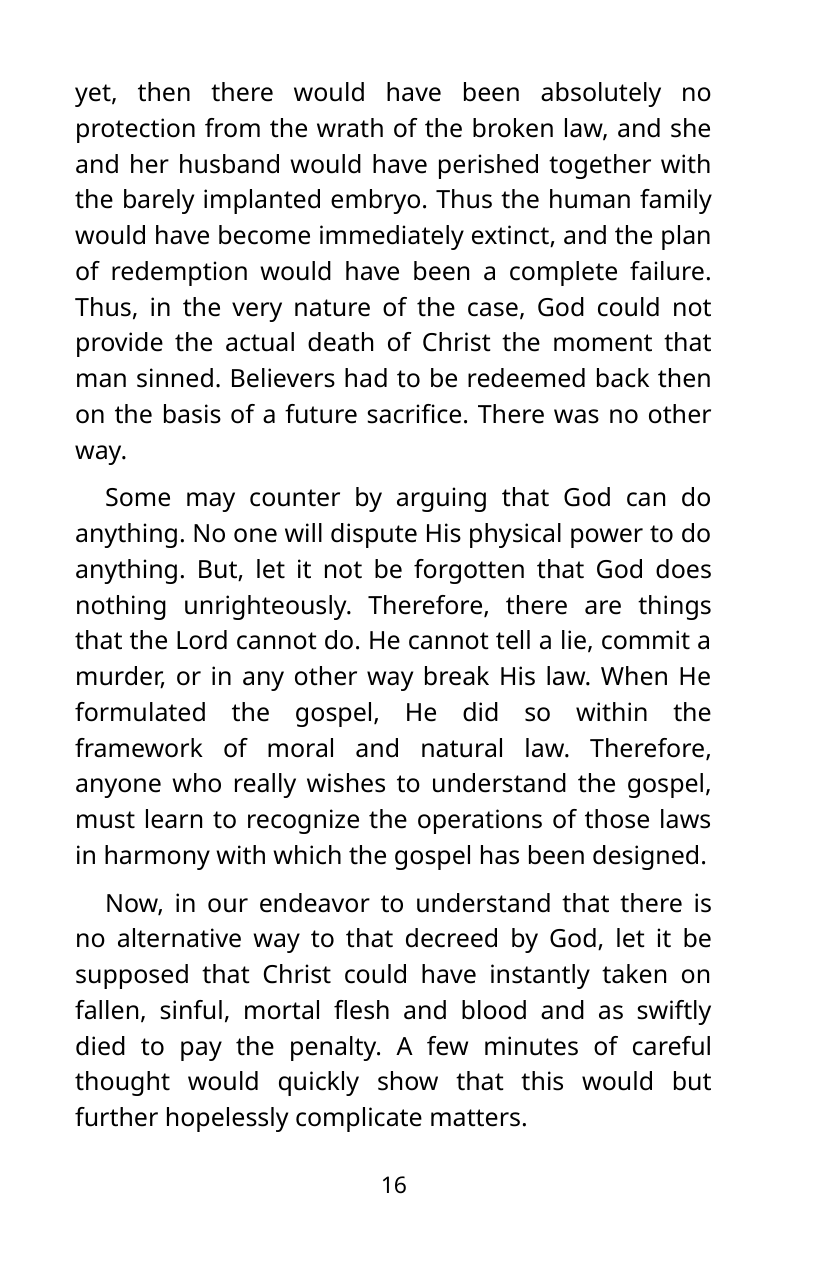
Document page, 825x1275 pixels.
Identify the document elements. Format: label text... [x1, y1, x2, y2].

text yet, then there would have been absolutely no protection from the wrath of the broken law, and she and her husband would have perished together with the barely implanted embryo. Thus the human family would have become immediately extinct, and the plan of redemption would have been a complete failure. Thus, in the very nature of the case, God could not provide the actual death of Christ the moment that man sinned. Believers had to be redeemed back then on the basis of a future sacrifice. There was no other way. [75, 75, 712, 466]
text Some may counter by arguing that God can do anything. No one will dispute His physical power to do anything. But, let it not be forgotten that God does nothing unrighteously. Therefore, there are things that the Lord cannot do. He cannot tell a lie, commit a murder, or in any other way break His law. When He formulated the gospel, He did so within the framework of moral and natural law. Therefore, anyone who really wishes to understand the gospel, must learn to recognize the operations of those laws in harmony with which the gospel has been designed. [75, 480, 712, 871]
text Now, in our endeavor to understand that there is no alternative way to that decreed by God, let it be supposed that Christ could have instantly taken on fallen, sinful, mortal flesh and blood and as swiftly died to pay the penalty. A few minutes of careful thought would quickly show that this would but further hopelessly complicate matters. [75, 885, 712, 1134]
